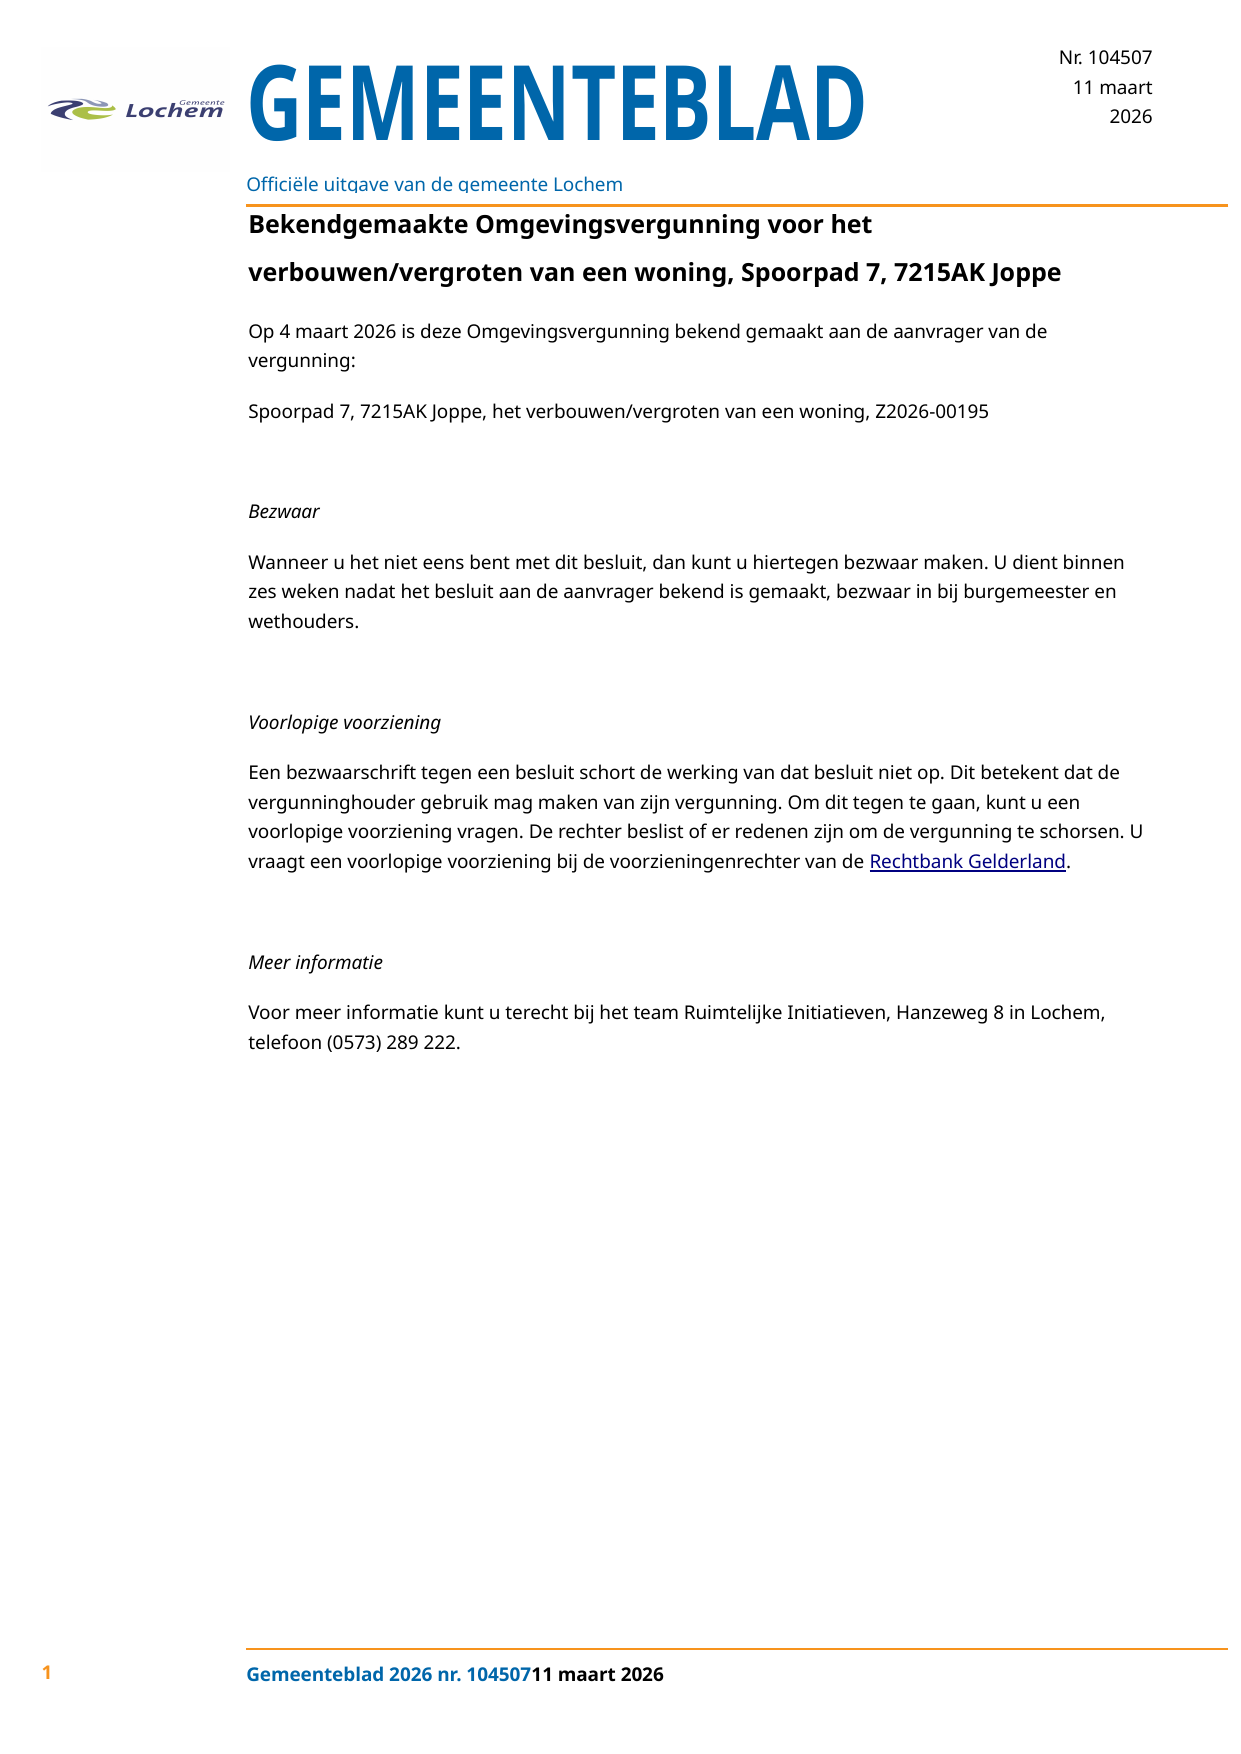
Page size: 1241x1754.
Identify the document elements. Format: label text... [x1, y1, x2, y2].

text Wanneer u het niet eens bent met dit besluit, dan kunt u hiertegen bezwaar maken. U dient binnen zes weken nadat het besluit aan de aanvrager bekend is gemaakt, bezwaar in bij burgemeester en wethouders. [248, 549, 1152, 634]
text Bezwaar [248, 499, 1152, 524]
text Voor meer informatie kunt u terecht bij het team Ruimtelijke Initiatieven, Hanzeweg 8 in Lochem, telefoon (0573) 289 222. [248, 999, 1152, 1055]
text Bekendgemaakte Omgevingsvergunning voor het verbouwen/vergroten van een woning, Spoorpad 7, 7215AK Joppe [248, 207, 1152, 288]
text Voorlopige voorziening [248, 709, 1152, 735]
picture [41, 47, 231, 172]
text Een bezwaarschrift tegen een besluit schort de werking van dat besluit niet op. Dit betekent dat de vergunninghouder gebruik mag maken van zijn vergunning. Om dit tegen te gaan, kunt u een voorlopige voorziening vragen. De rechter beslist of er redenen zijn om de vergunning te schorsen. U vraagt een voorlopige voorziening bij de voorzieningenrechter van de Rechtbank Gelderland. [248, 759, 1152, 874]
text Op 4 maart 2026 is deze Omgevingsvergunning bekend gemaakt aan de aanvrager van de vergunning: [248, 318, 1152, 373]
text Meer informatie [248, 949, 1152, 975]
text Spoorpad 7, 7215AK Joppe, het verbouwen/vergroten van een woning, Z2026-00195 [248, 398, 1152, 424]
